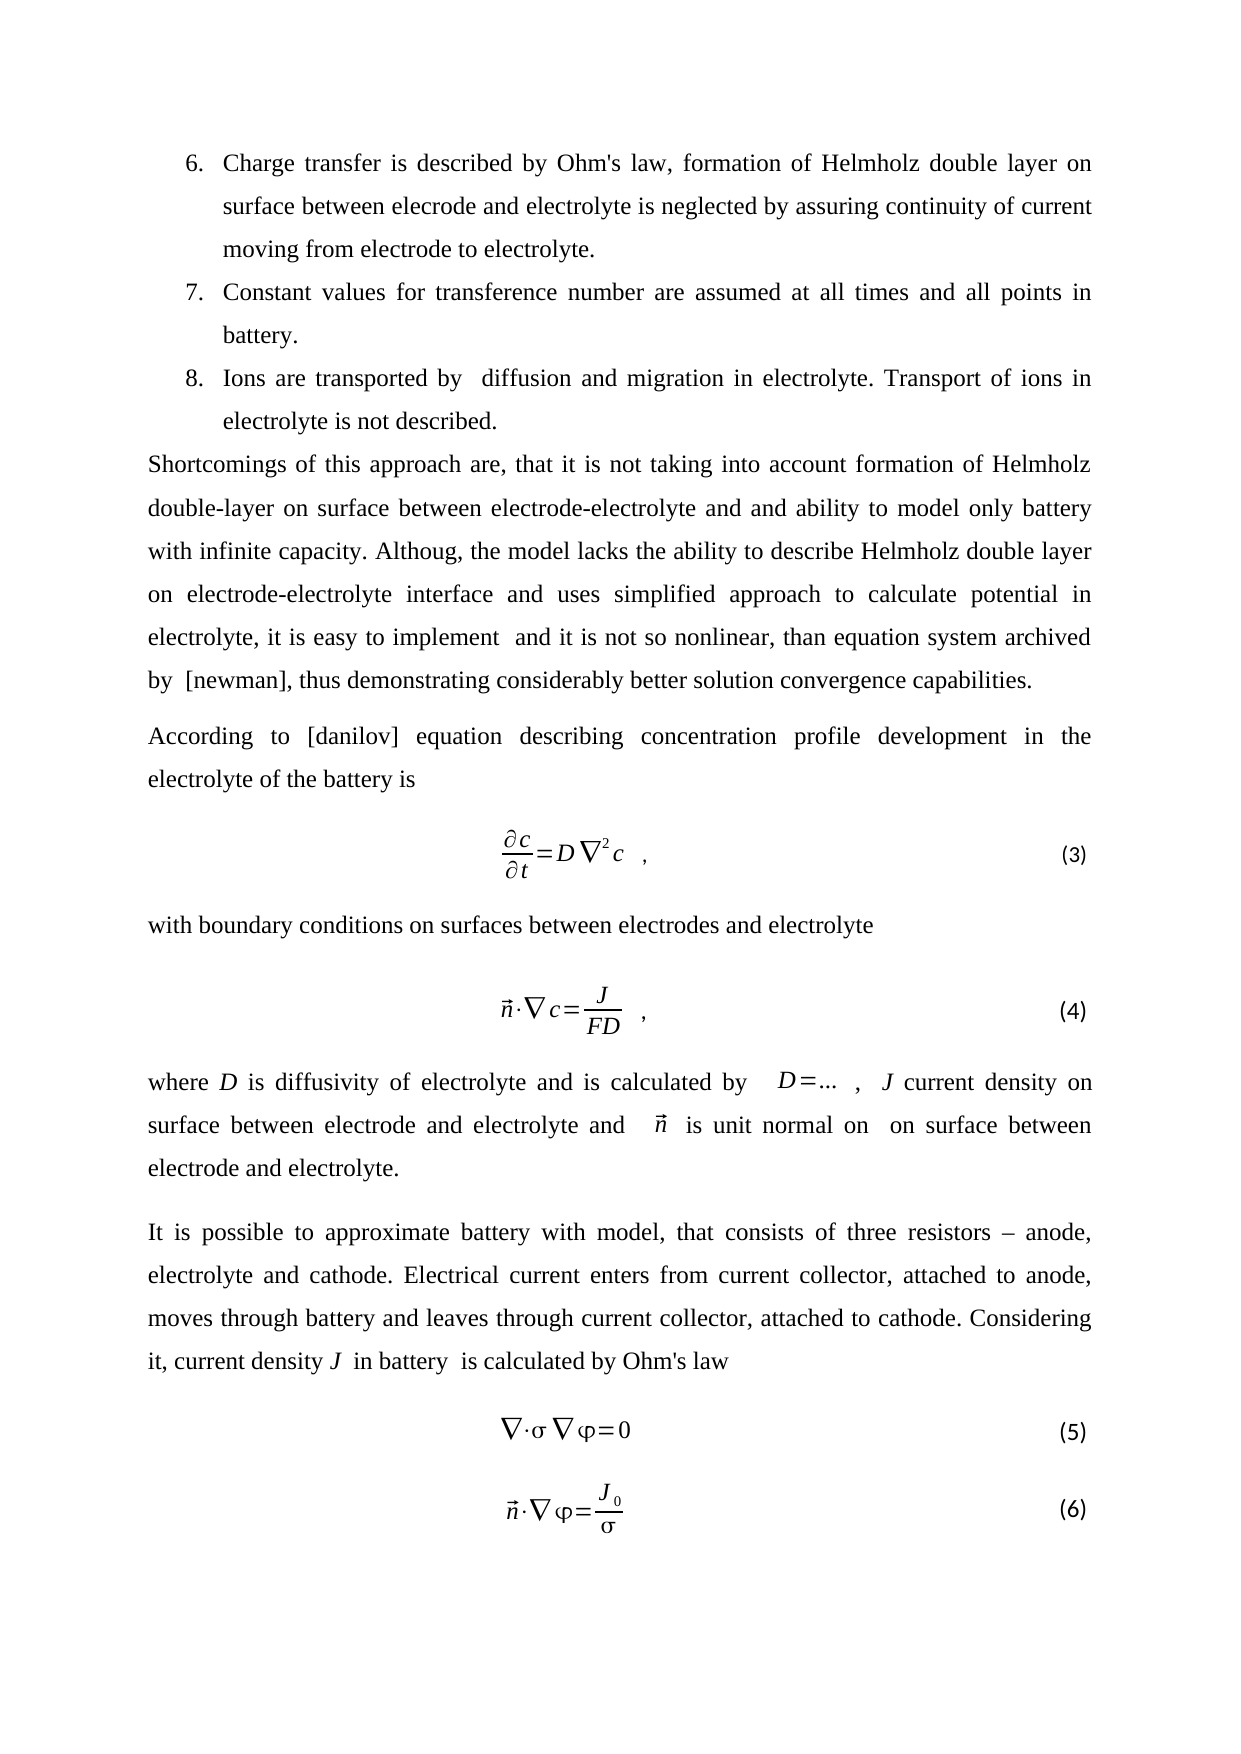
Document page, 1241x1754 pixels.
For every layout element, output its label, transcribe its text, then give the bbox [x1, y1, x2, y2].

text According to [danilov] equation describing concentration profile development in the electrolyte of the battery is [148, 721, 1092, 793]
table_header [148, 1410, 987, 1473]
table_header [148, 1473, 987, 1565]
table_header (6) [988, 1473, 1092, 1565]
table_header (5) [988, 1410, 1092, 1473]
list Constant values for transference number are assumed at all times and all points in battery. [185, 277, 1092, 349]
list Ions are transported by diffusion and migration in electrolyte. Transport of ions in electrolyte is not described. [185, 363, 1092, 435]
text It is possible to approximate battery with model, that consists of three resistors – anode, electrolyte and cathode. Electrical current enters from current collector, attached to anode, moves through battery and leaves through current collector, attached to cathode. Considering it, current density J in battery is calculated by Ohm's law [148, 1217, 1092, 1375]
text with boundary conditions on surfaces between electrodes and electrolyte [148, 911, 1092, 939]
text Shortcomings of this approach are, that it is not taking into account formation of Helmholz double-layer on surface between electrode-electrolyte and and ability to model only battery with infinite capacity. Althoug, the model lacks the ability to describe Helmholz double layer on electrode-electrolyte interface and uses simplified approach to calculate potential in electrolyte, it is easy to implement and it is not so nonlinear, than equation system archived by [newman], thus demonstrating considerably better solution convergence capabilities. [148, 449, 1092, 694]
list Charge transfer is described by Ohm's law, formation of Helmholz double layer on surface between elecrode and electrolyte is neglected by assuring continuity of current moving from electrode to electrolyte. [185, 148, 1092, 263]
table_header , [148, 975, 987, 1067]
table_header , [148, 820, 987, 911]
table_header (3) [988, 820, 1092, 911]
table_header (4) [988, 975, 1092, 1067]
text where D is diffusivity of electrolyte and is calculated by , J current density on surface between electrode and electrolyte and is unit normal on on surface between electrode and electrolyte. [148, 1067, 1092, 1182]
